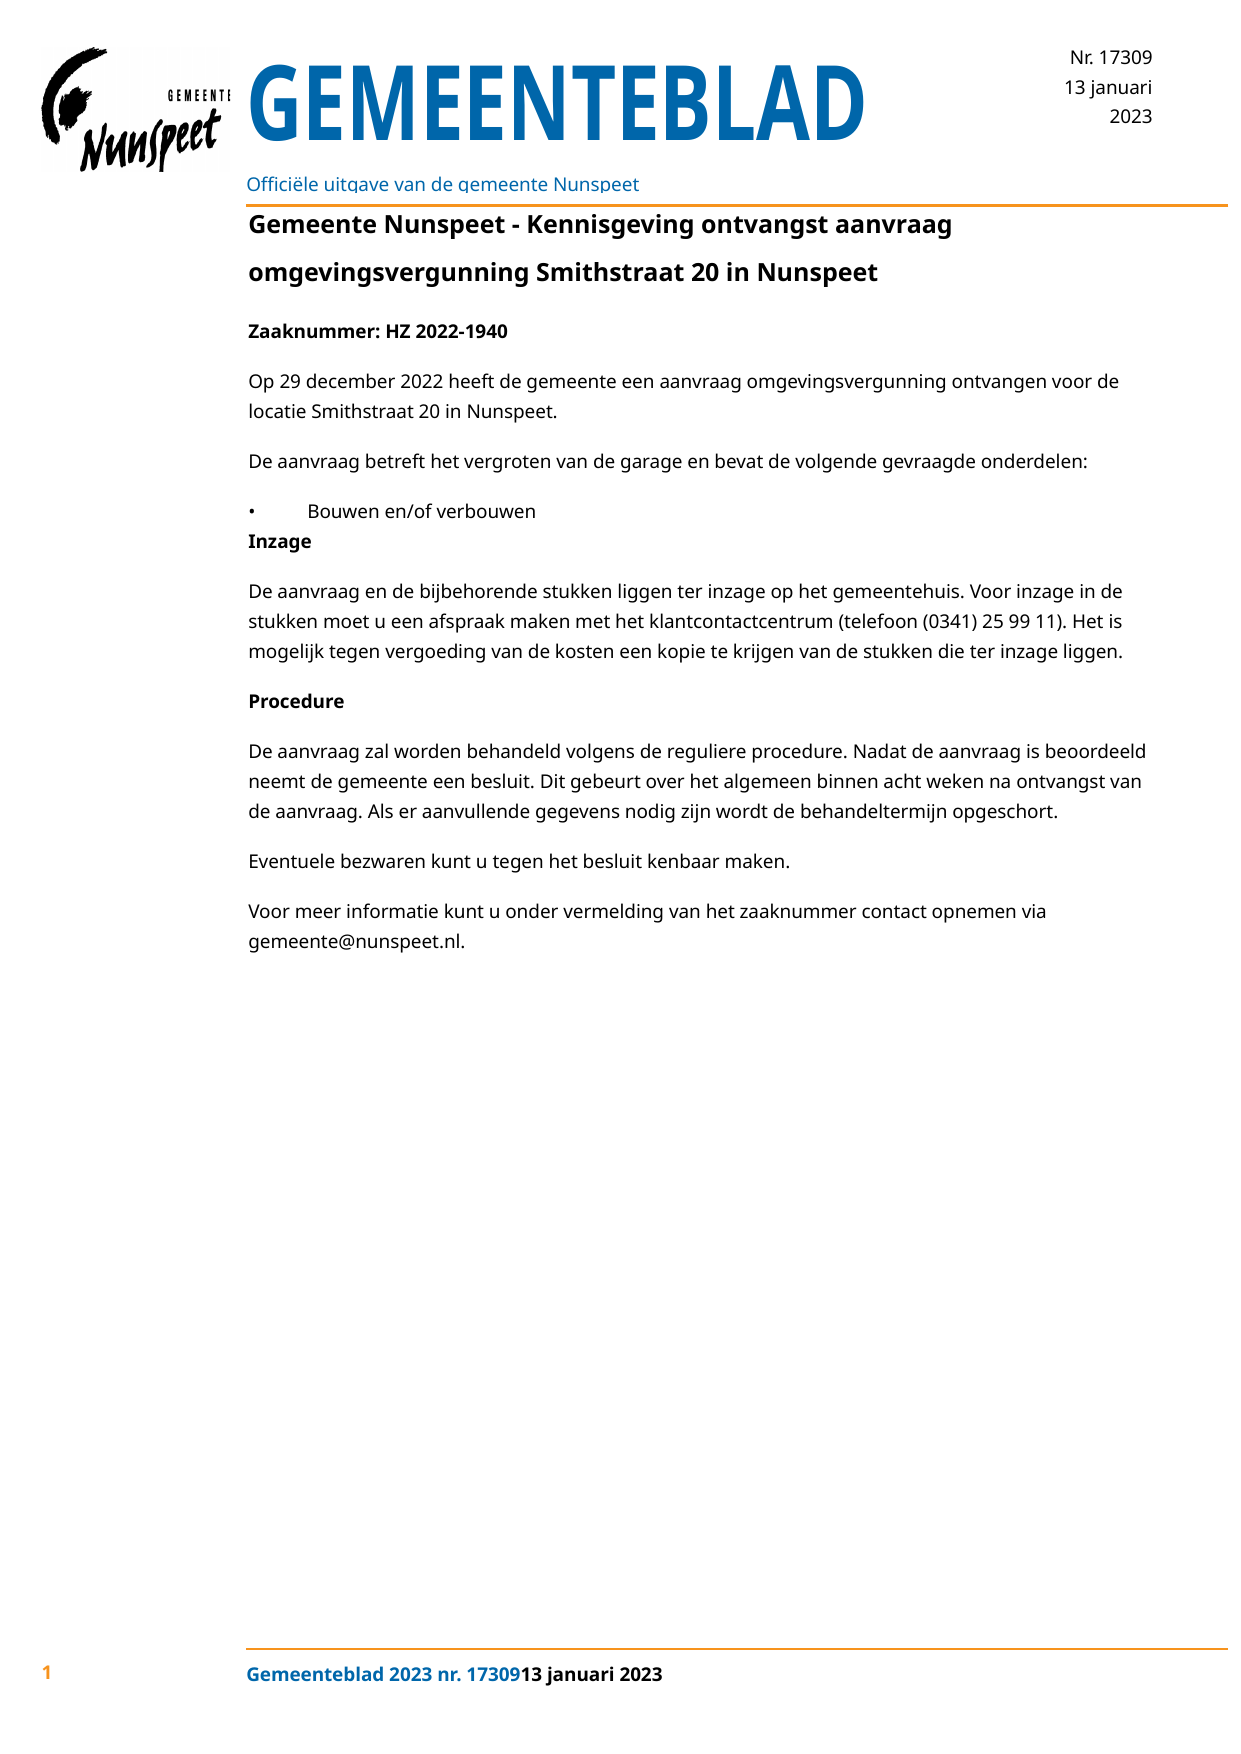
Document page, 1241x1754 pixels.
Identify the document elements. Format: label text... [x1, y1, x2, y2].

text De aanvraag zal worden behandeld volgens de reguliere procedure. Nadat de aanvraag is beoordeeld neemt de gemeente een besluit. Dit gebeurt over het algemeen binnen acht weken na ontvangst van de aanvraag. Als er aanvullende gegevens nodig zijn wordt de behandeltermijn opgeschort. [248, 739, 1152, 824]
text Eventuele bezwaren kunt u tegen het besluit kenbaar maken. [248, 848, 1152, 874]
picture [41, 47, 231, 172]
text Inzage [248, 528, 1152, 554]
text Procedure [248, 688, 1152, 714]
text Gemeente Nunspeet - Kennisgeving ontvangst aanvraag omgevingsvergunning Smithstraat 20 in Nunspeet [248, 207, 1152, 288]
text Op 29 december 2022 heeft de gemeente een aanvraag omgevingsvergunning ontvangen voor de locatie Smithstraat 20 in Nunspeet. [248, 368, 1152, 424]
text De aanvraag betreft het vergroten van de garage en bevat de volgende gevraagde onderdelen: [248, 448, 1152, 474]
text Voor meer informatie kunt u onder vermelding van het zaaknummer contact opnemen via gemeente@nunspeet.nl. [248, 899, 1152, 954]
text De aanvraag en de bijbehorende stukken liggen ter inzage op het gemeentehuis. Voor inzage in de stukken moet u een afspraak maken met het klantcontactcentrum (telefoon (0341) 25 99 11). Het is mogelijk tegen vergoeding van de kosten een kopie te krijgen van de stukken die ter inzage liggen. [248, 579, 1152, 664]
text Zaaknummer: HZ 2022-1940 [248, 318, 1152, 344]
list Bouwen en/of verbouwen [248, 499, 1152, 524]
